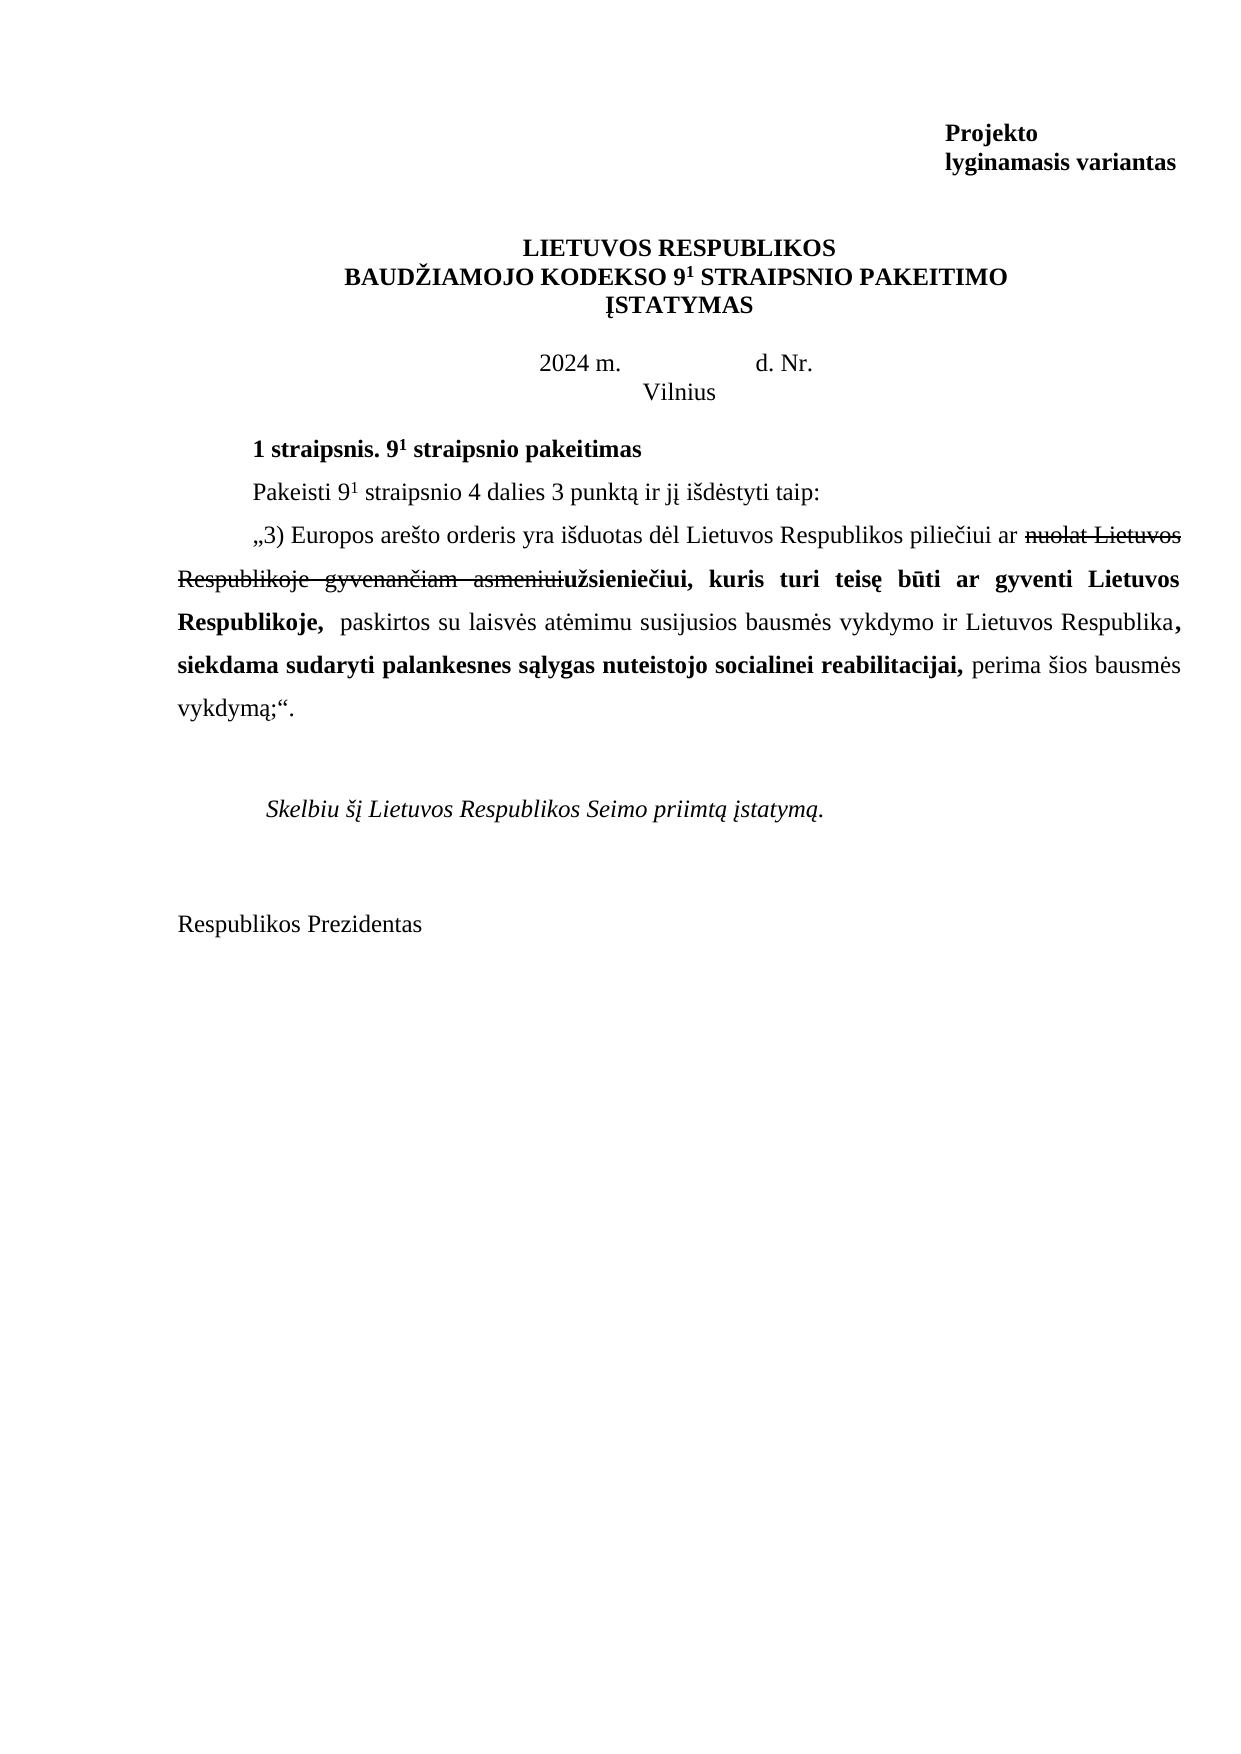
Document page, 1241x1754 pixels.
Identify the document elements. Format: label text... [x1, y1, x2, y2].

text Pakeisti 91 straipsnio 4 dalies 3 punktą ir jį išdėstyti taip: [177, 477, 1181, 506]
text 1 straipsnis. 91 straipsnio pakeitimas [177, 434, 1181, 463]
text Respublikos Prezidentas [177, 909, 1181, 937]
text „3) Europos arešto orderis yra išduotas dėl Lietuvos Respublikos piliečiui ar nuolat Lietuvos Respublikoje gyvenančiam asmeniuiužsieniečiui, kuris turi teisę būti ar gyventi Lietuvos Respublikoje, paskirtos su laisvės atėmimu susijusios bausmės vykdymo ir Lietuvos Respublika, siekdama sudaryti palankesnes sąlygas nuteistojo socialinei reabilitacijai, perima šios bausmės vykdymą;“. [177, 521, 1181, 722]
text lyginamasis variantas [177, 147, 1181, 176]
text ĮSTATYMAS [177, 291, 1181, 319]
text Skelbiu šį Lietuvos Respublikos Seimo priimtą įstatymą. [177, 794, 1181, 822]
text BAUDŽIAMOJO KODEKSO 91 STRAIPSNIO PAKEITIMO [177, 262, 1181, 291]
text LIETUVOS RESPUBLIKOS [177, 233, 1181, 262]
text 2024 m. d. Nr. [177, 348, 1181, 377]
subtitle Vilnius [177, 377, 1181, 406]
text Projekto [177, 118, 1181, 147]
